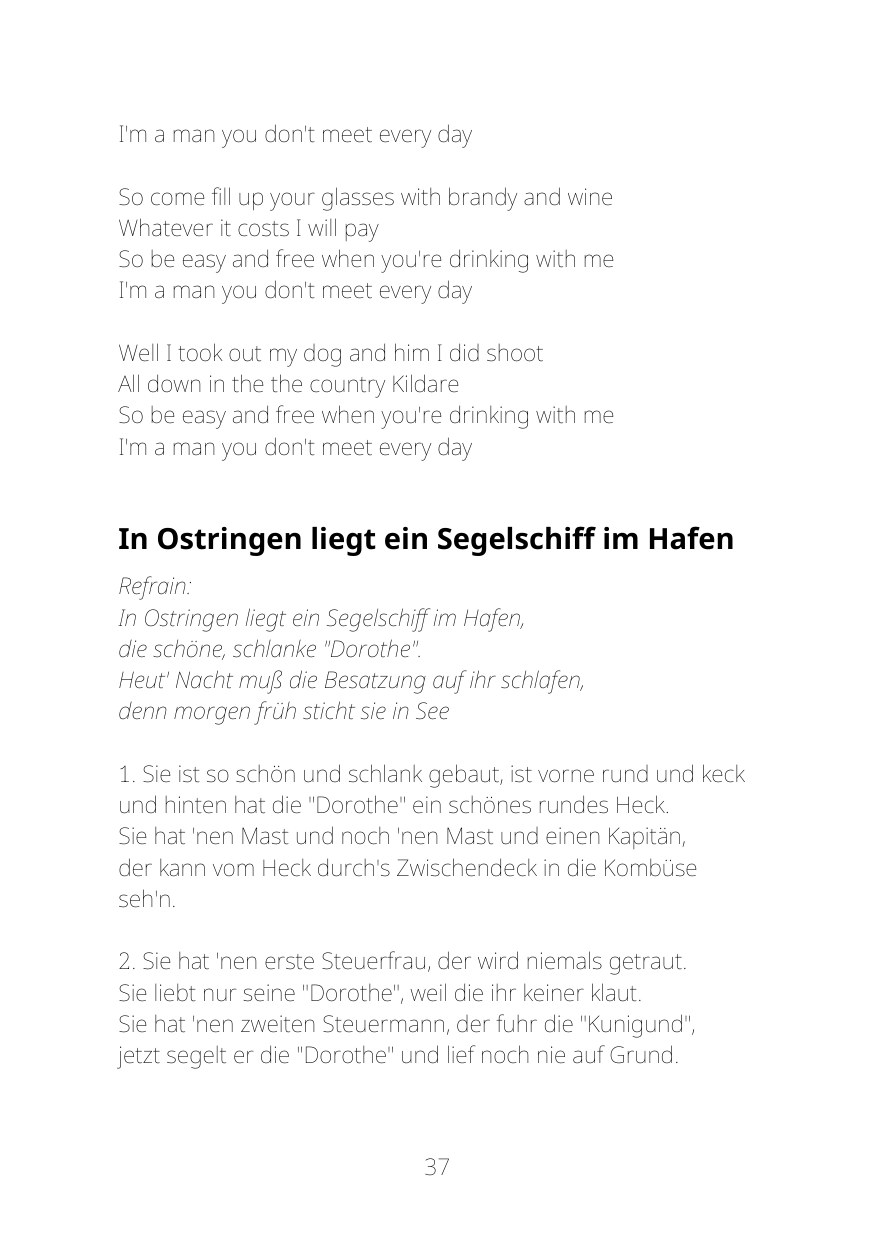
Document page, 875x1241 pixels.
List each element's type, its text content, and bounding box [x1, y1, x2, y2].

text Well I took out my dog and him I did shoot [118, 337, 756, 368]
text I'm a man you don't meet every day [118, 274, 756, 306]
text Sie hat 'nen Mast und noch 'nen Mast und einen Kapitän, [118, 820, 756, 852]
text I'm a man you don't meet every day [118, 118, 756, 149]
text Sie liebt nur seine "Dorothe", weil die ihr keiner klaut. [118, 977, 756, 1008]
text I'm a man you don't meet every day [118, 431, 756, 462]
text Refrain: In Ostringen liegt ein Segelschiff im Hafen, die schöne, schlanke "Dorothe". Heut' Nacht muß die Besatzung auf ihr schlafen, denn morgen früh sticht sie in See [118, 570, 756, 727]
text 2. Sie hat 'nen erste Steuerfrau, der wird niemals getraut. [118, 945, 756, 977]
text der kann vom Heck durch's Zwischendeck in die Kombüse seh'n. [118, 852, 756, 914]
text All down in the the country Kildare [118, 368, 756, 399]
text So be easy and free when you're drinking with me [118, 243, 756, 274]
text Sie hat 'nen zweiten Steuermann, der fuhr die "Kunigund", [118, 1008, 756, 1039]
text und hinten hat die "Dorothe" ein schönes rundes Heck. [118, 789, 756, 820]
subtitle In Ostringen liegt ein Segelschiff im Hafen [118, 518, 756, 558]
text So be easy and free when you're drinking with me [118, 399, 756, 431]
text So come fill up your glasses with brandy and wine [118, 181, 756, 212]
text Whatever it costs I will pay [118, 212, 756, 243]
text jetzt segelt er die "Dorothe" und lief noch nie auf Grund. [118, 1039, 756, 1070]
text 1. Sie ist so schön und schlank gebaut, ist vorne rund und keck [118, 758, 756, 789]
